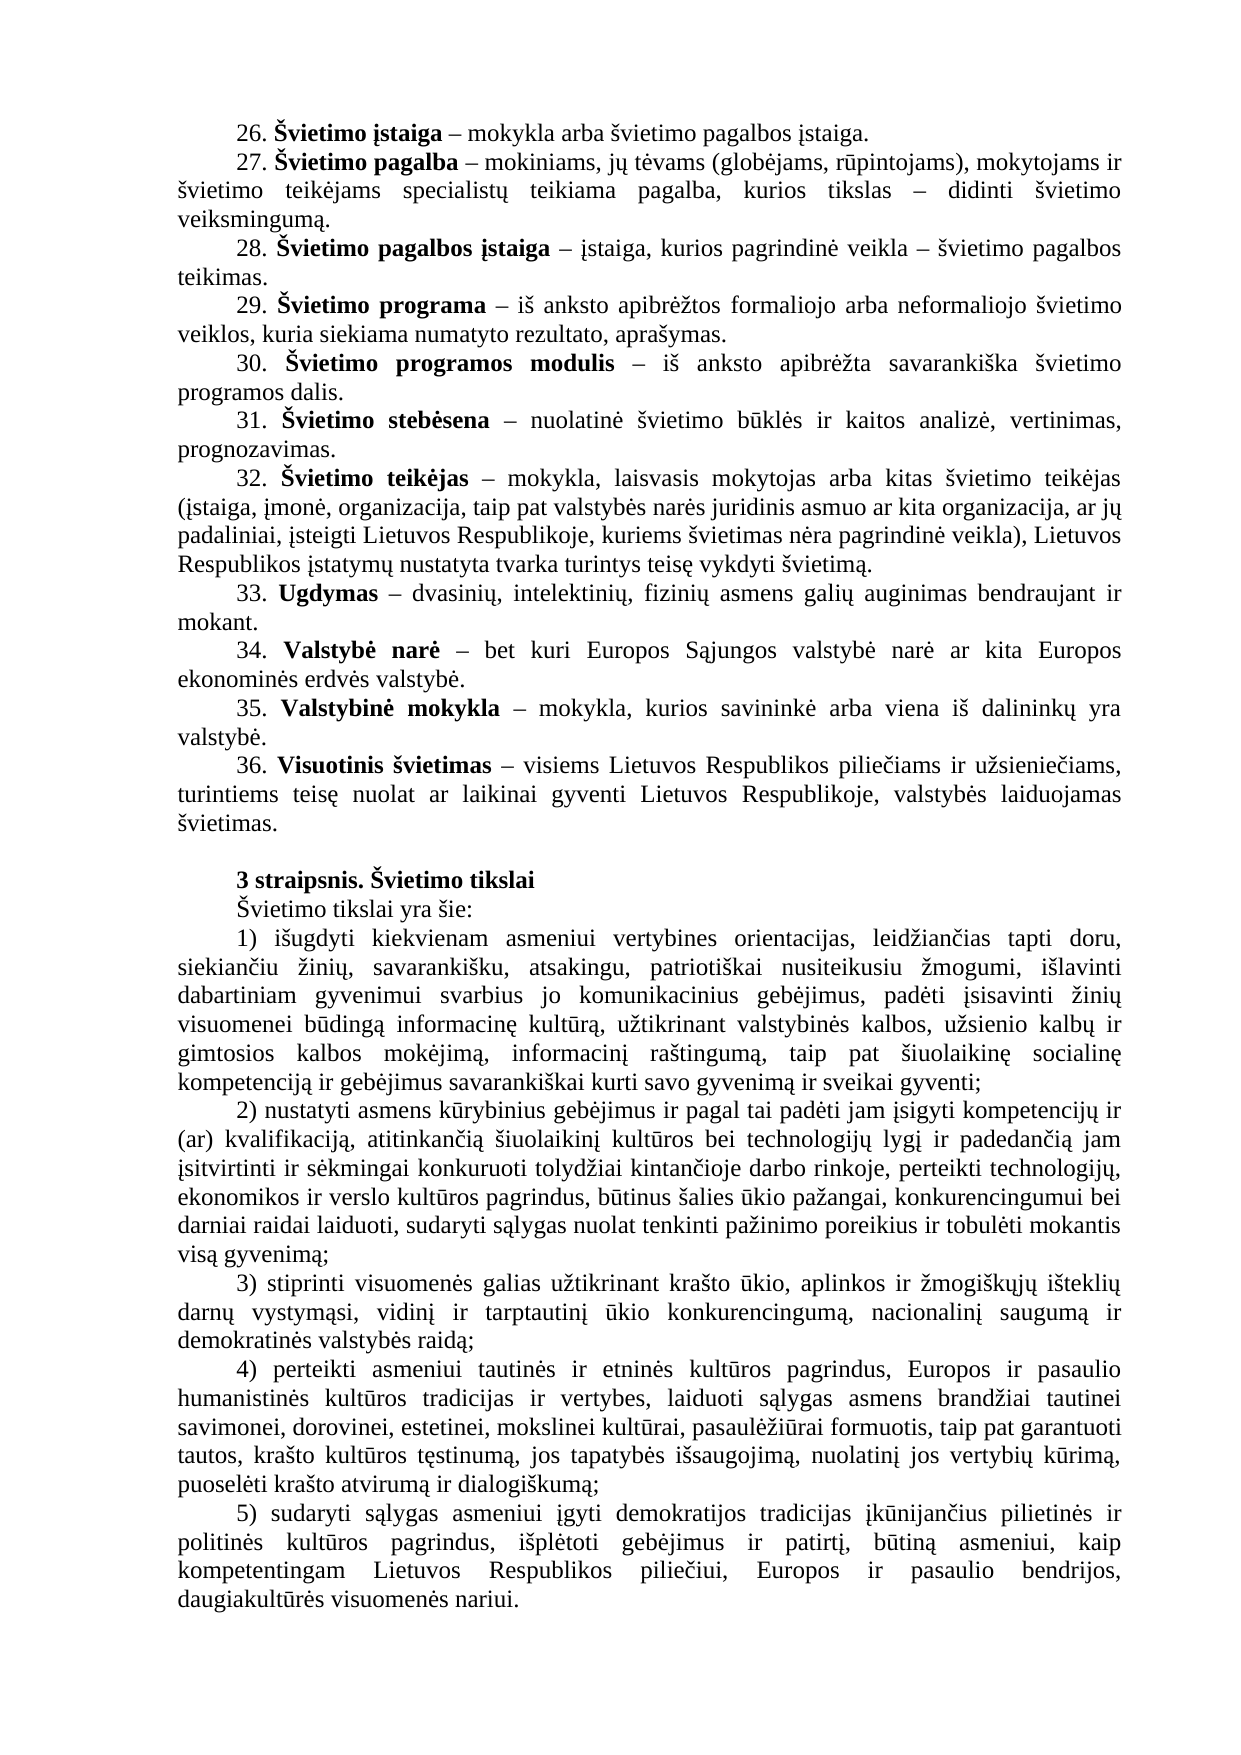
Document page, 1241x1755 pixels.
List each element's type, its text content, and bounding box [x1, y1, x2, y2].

text 4) perteikti asmeniui tautinės ir etninės kultūros pagrindus, Europos ir pasaulio humanistinės kultūros tradicijas ir vertybes, laiduoti sąlygas asmens brandžiai tautinei savimonei, dorovinei, estetinei, mokslinei kultūrai, pasaulėžiūrai formuotis, taip pat garantuoti tautos, krašto kultūros tęstinumą, jos tapatybės išsaugojimą, nuolatinį jos vertybių kūrimą, puoselėti krašto atvirumą ir dialogiškumą; [177, 1354, 1122, 1498]
text 36. Visuotinis švietimas – visiems Lietuvos Respublikos piliečiams ir užsieniečiams, turintiems teisę nuolat ar laikinai gyventi Lietuvos Respublikoje, valstybės laiduojamas švietimas. [177, 751, 1122, 837]
text 5) sudaryti sąlygas asmeniui įgyti demokratijos tradicijas įkūnijančius pilietinės ir politinės kultūros pagrindus, išplėtoti gebėjimus ir patirtį, būtiną asmeniui, kaip kompetentingam Lietuvos Respublikos piliečiui, Europos ir pasaulio bendrijos, daugiakultūrės visuomenės nariui. [177, 1498, 1122, 1613]
text 2) nustatyti asmens kūrybinius gebėjimus ir pagal tai padėti jam įsigyti kompetencijų ir (ar) kvalifikaciją, atitinkančią šiuolaikinį kultūros bei technologijų lygį ir padedančią jam įsitvirtinti ir sėkmingai konkuruoti tolydžiai kintančioje darbo rinkoje, perteikti technologijų, ekonomikos ir verslo kultūros pagrindus, būtinus šalies ūkio pažangai, konkurencingumui bei darniai raidai laiduoti, sudaryti sąlygas nuolat tenkinti pažinimo poreikius ir tobulėti mokantis visą gyvenimą; [177, 1096, 1122, 1268]
text 35. Valstybinė mokykla – mokykla, kurios savininkė arba viena iš dalininkų yra valstybė. [177, 693, 1122, 751]
text 33. Ugdymas – dvasinių, intelektinių, fizinių asmens galių auginimas bendraujant ir mokant. [177, 578, 1122, 636]
text 32. Švietimo teikėjas – mokykla, laisvasis mokytojas arba kitas švietimo teikėjas (įstaiga, įmonė, organizacija, taip pat valstybės narės juridinis asmuo ar kita organizacija, ar jų padaliniai, įsteigti Lietuvos Respublikoje, kuriems švietimas nėra pagrindinė veikla), Lietuvos Respublikos įstatymų nustatyta tvarka turintys teisę vykdyti švietimą. [177, 463, 1122, 578]
text 3) stiprinti visuomenės galias užtikrinant krašto ūkio, aplinkos ir žmogiškųjų išteklių darnų vystymąsi, vidinį ir tarptautinį ūkio konkurencingumą, nacionalinį saugumą ir demokratinės valstybės raidą; [177, 1268, 1122, 1354]
text 30. Švietimo programos modulis – iš anksto apibrėžta savarankiška švietimo programos dalis. [177, 348, 1122, 406]
text 3 straipsnis. Švietimo tikslai [177, 866, 1122, 894]
text 29. Švietimo programa – iš anksto apibrėžtos formaliojo arba neformaliojo švietimo veiklos, kuria siekiama numatyto rezultato, aprašymas. [177, 291, 1122, 348]
text 28. Švietimo pagalbos įstaiga – įstaiga, kurios pagrindinė veikla – švietimo pagalbos teikimas. [177, 233, 1122, 291]
text 31. Švietimo stebėsena – nuolatinė švietimo būklės ir kaitos analizė, vertinimas, prognozavimas. [177, 406, 1122, 463]
text 26. Švietimo įstaiga – mokykla arba švietimo pagalbos įstaiga. [177, 118, 1122, 147]
text 1) išugdyti kiekvienam asmeniui vertybines orientacijas, leidžiančias tapti doru, siekiančiu žinių, savarankišku, atsakingu, patriotiškai nusiteikusiu žmogumi, išlavinti dabartiniam gyvenimui svarbius jo komunikacinius gebėjimus, padėti įsisavinti žinių visuomenei būdingą informacinę kultūrą, užtikrinant valstybinės kalbos, užsienio kalbų ir gimtosios kalbos mokėjimą, informacinį raštingumą, taip pat šiuolaikinę socialinę kompetenciją ir gebėjimus savarankiškai kurti savo gyvenimą ir sveikai gyventi; [177, 923, 1122, 1096]
text 27. Švietimo pagalba – mokiniams, jų tėvams (globėjams, rūpintojams), mokytojams ir švietimo teikėjams specialistų teikiama pagalba, kurios tikslas – didinti švietimo veiksmingumą. [177, 147, 1122, 233]
text Švietimo tikslai yra šie: [177, 894, 1122, 923]
text 34. Valstybė narė – bet kuri Europos Sąjungos valstybė narė ar kita Europos ekonominės erdvės valstybė. [177, 636, 1122, 693]
